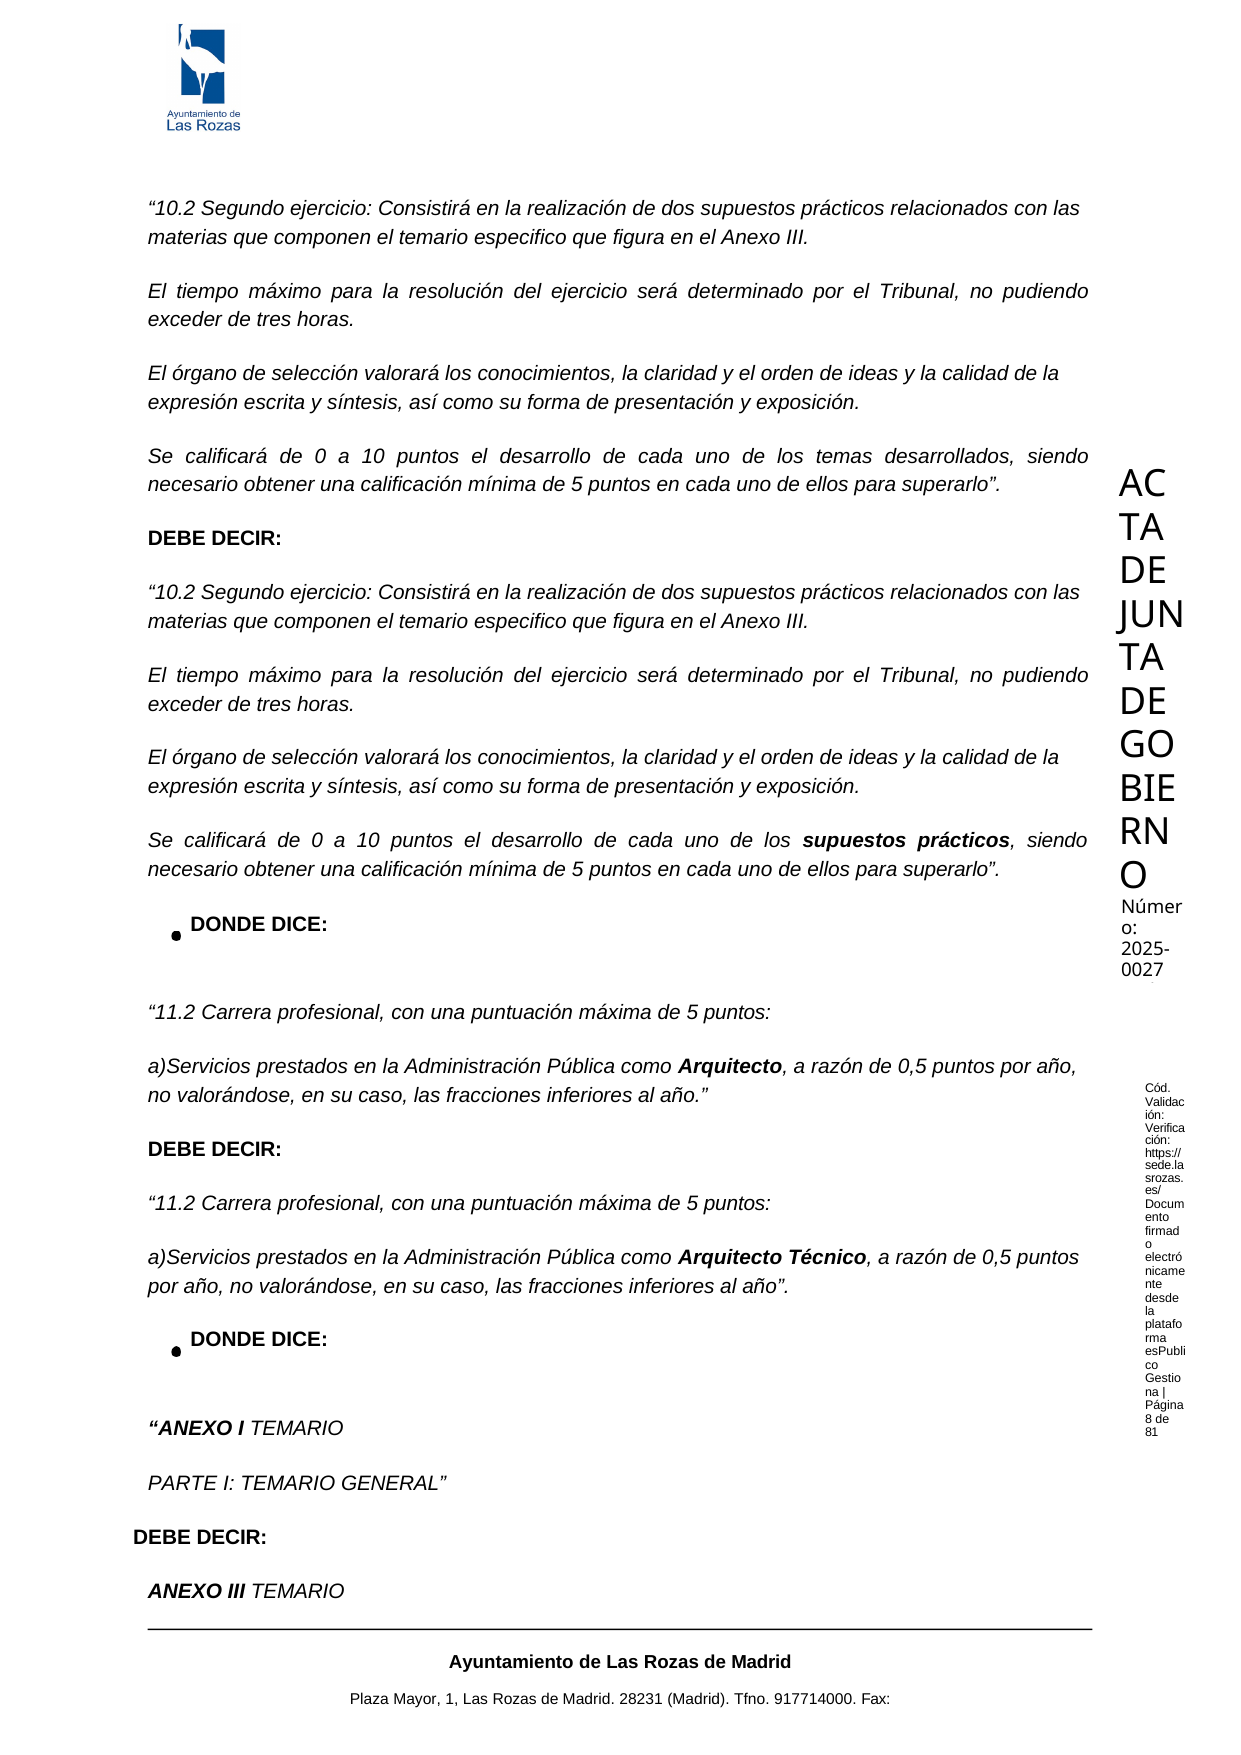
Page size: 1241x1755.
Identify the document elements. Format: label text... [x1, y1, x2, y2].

text a)Servicios prestados en la Administración Pública como Arquitecto Técnico, a razón de 0,5 puntos por año, no valorándose, en su caso, las fracciones inferiores al año”. [148, 1245, 1093, 1298]
text El órgano de selección valorará los conocimientos, la claridad y el orden de ideas y la calidad de la expresión escrita y síntesis, así como su forma de presentación y exposición. [148, 361, 1093, 414]
text Número: 2025-0027 Fecha: 01/07/2025 [1121, 897, 1185, 982]
text PARTE I: TEMARIO GENERAL” [148, 1470, 1143, 1494]
text El órgano de selección valorará los conocimientos, la claridad y el orden de ideas y la calidad de la expresión escrita y síntesis, así como su forma de presentación y exposición. [148, 745, 1093, 798]
text Documento firmado electrónicamente desde la plataforma esPublico Gestiona | Página 8 de 81 [1145, 1197, 1186, 1439]
text a)Servicios prestados en la Administración Pública como Arquitecto, a razón de 0,5 puntos por año, no valorándose, en su caso, las fracciones inferiores al año.” [148, 1054, 1093, 1107]
subtitle [1186, 1136, 1211, 1160]
subtitle DONDE DICE: [171, 1327, 1143, 1356]
text El tiempo máximo para la resolución del ejercicio será determinado por el Tribunal, no pudiendo exceder de tres horas. [148, 278, 1093, 331]
subtitle DEBE DECIR: [133, 1501, 347, 1555]
subtitle [1185, 526, 1211, 550]
text “11.2 Carrera profesional, con una puntuación máxima de 5 puntos: [148, 1000, 1211, 1024]
text “10.2 Segundo ejercicio: Consistirá en la realización de dos supuestos prácticos relacionados con las materias que componen el temario especifico que figura en el Anexo III. [148, 196, 1093, 249]
text ANEXO III TEMARIO [148, 1555, 347, 1609]
text Se calificará de 0 a 10 puntos el desarrollo de cada uno de los supuestos prácticos, siendo [148, 828, 1117, 852]
subtitle [1186, 1327, 1211, 1356]
subtitle DONDE DICE: [171, 911, 1117, 940]
text El tiempo máximo para la resolución del ejercicio será determinado por el Tribunal, no pudiendo exceder de tres horas. [148, 663, 1093, 715]
text [1186, 1470, 1211, 1494]
subtitle [1185, 911, 1211, 940]
text “11.2 Carrera profesional, con una puntuación máxima de 5 puntos: [148, 1191, 1143, 1215]
text necesario obtener una calificación mínima de 5 puntos en cada uno de ellos para superarlo”. [148, 857, 1117, 881]
text “10.2 Segundo ejercicio: Consistirá en la realización de dos supuestos prácticos relacionados con las materias que componen el temario especifico que figura en el Anexo III. [148, 580, 1093, 633]
text Se calificará de 0 a 10 puntos el desarrollo de cada uno de los temas desarrollados, siendo necesario obtener una calificación mínima de 5 puntos en cada uno de ellos para superarlo”. [148, 443, 1093, 496]
text [1186, 1416, 1211, 1440]
text Verificación: https://sede.lasrozas.es/ [1145, 1122, 1186, 1197]
text ACTA DE JUNTA DE GOBIERNO [1119, 462, 1185, 897]
subtitle DEBE DECIR: [148, 1136, 1143, 1160]
text “ANEXO I TEMARIO [148, 1416, 1143, 1440]
text Se calificará de 0 a 10 puntos el desarrollo de cada uno de los temas desarrollados, siendo necesario obtener una calificación mínima de 5 puntos en cada uno de ellos para superarlo”. [1117, 459, 1185, 631]
subtitle DEBE DECIR: [148, 526, 1117, 550]
text [1143, 1080, 1186, 1611]
text Cód. Validación: [1145, 1082, 1186, 1122]
